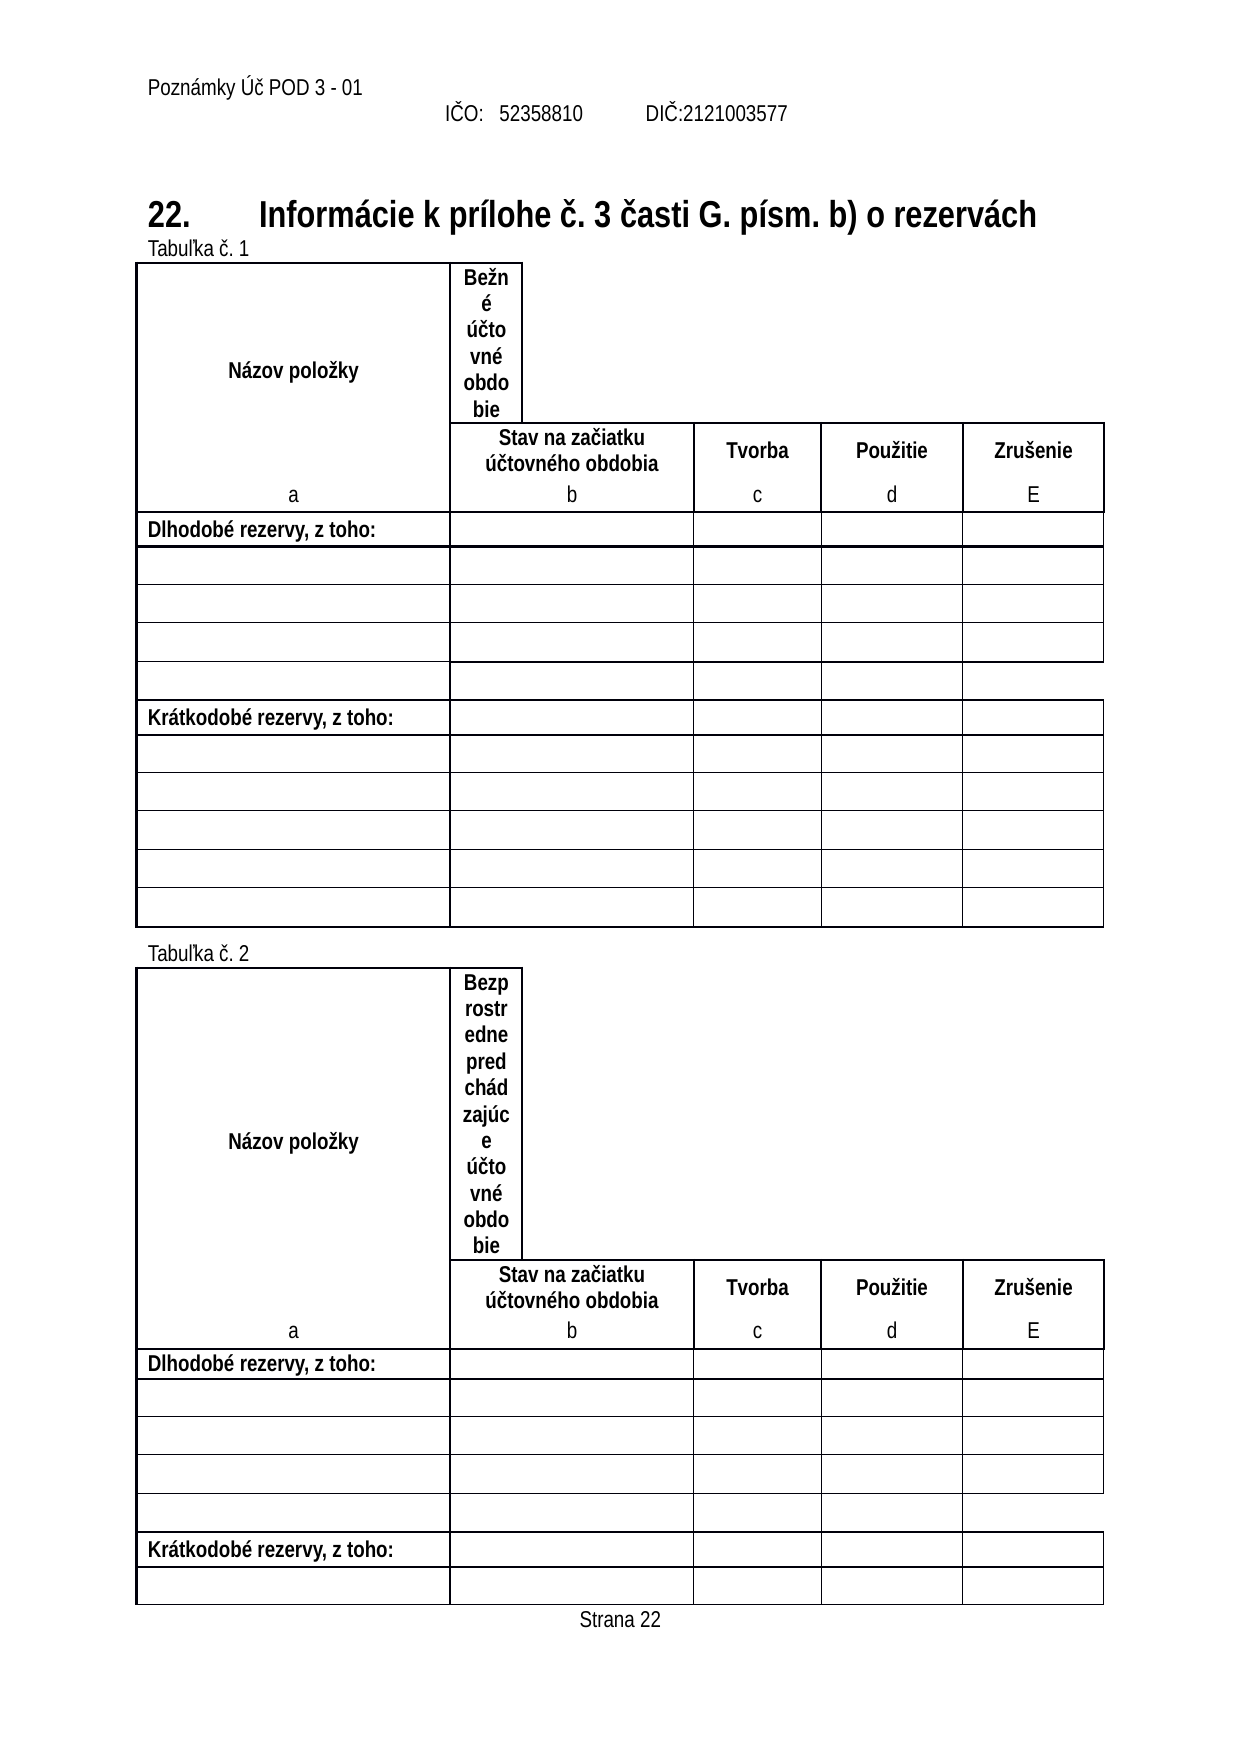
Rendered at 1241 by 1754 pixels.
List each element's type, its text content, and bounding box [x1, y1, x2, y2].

table_cell [138, 1494, 449, 1531]
table_cell [963, 701, 1103, 733]
table_cell [963, 1494, 1104, 1531]
table_cell [963, 513, 1103, 545]
table_cell [694, 548, 821, 584]
table_cell Stav na začiatku účtovného obdobia [451, 1261, 693, 1313]
table_cell [138, 773, 449, 810]
table_header Bežné účtovné obdobie [451, 264, 521, 422]
table_cell [138, 1380, 449, 1416]
table_header [963, 262, 1104, 422]
table_cell d [822, 1314, 962, 1348]
table_cell [138, 548, 449, 584]
table_cell [138, 736, 449, 772]
table_cell a [138, 1314, 449, 1348]
table_cell [963, 1455, 1103, 1493]
table_cell [822, 663, 962, 699]
table_cell [694, 623, 821, 661]
table_header [963, 967, 1104, 1259]
table_cell d [822, 477, 962, 511]
table_cell Tvorba [695, 1261, 820, 1313]
table_cell [694, 1417, 821, 1454]
table_cell [694, 1494, 821, 1531]
table_cell [694, 1380, 821, 1416]
table_cell Zrušenie [964, 1261, 1103, 1313]
table_cell Stav na začiatku účtovného obdobia [451, 424, 693, 477]
table_cell [138, 850, 449, 887]
table_cell [963, 888, 1103, 926]
table_cell [963, 1568, 1103, 1604]
table_header Bezprostredne predchádzajúce účtovné obdobie [451, 969, 521, 1259]
table_cell b [451, 477, 693, 511]
table_cell [694, 1455, 821, 1493]
table_header [523, 262, 693, 422]
table_cell [451, 736, 693, 772]
table_header [694, 262, 821, 422]
table_cell [963, 811, 1103, 849]
table_cell c [695, 477, 820, 511]
table_cell [451, 1380, 693, 1416]
table_cell [451, 548, 693, 584]
table_header [523, 967, 693, 1259]
table_header [821, 262, 963, 422]
table_cell [963, 623, 1103, 661]
title Informácie k prílohe č. 3 časti G. písm. b) o rezervách [148, 192, 1092, 235]
table_cell [822, 888, 962, 926]
table_cell [451, 585, 693, 622]
table_cell [694, 850, 821, 887]
table_cell [451, 1417, 693, 1454]
table_cell [451, 623, 693, 661]
table_cell [822, 811, 962, 849]
table_cell [822, 1350, 962, 1377]
table_cell [138, 623, 449, 661]
table_cell [451, 701, 693, 733]
table_cell Dlhodobé rezervy, z toho: [138, 513, 449, 545]
table_cell [822, 585, 962, 622]
table_cell a [138, 477, 449, 511]
table_cell [963, 773, 1103, 810]
table_cell Krátkodobé rezervy, z toho: [138, 1533, 449, 1566]
table_cell b [451, 1314, 693, 1348]
table_cell [451, 1494, 693, 1531]
table_cell [822, 701, 962, 733]
table_cell E [964, 477, 1103, 511]
table_cell [138, 1417, 449, 1454]
table_cell [963, 1417, 1103, 1454]
table_header Názov položky [138, 264, 449, 477]
table_cell Použitie [822, 424, 962, 477]
table_cell [451, 1568, 693, 1604]
table_cell [963, 663, 1104, 699]
table_cell [451, 1533, 693, 1566]
table_cell [963, 1380, 1103, 1416]
table_cell [138, 811, 449, 849]
table_cell [694, 888, 821, 926]
table_cell [963, 1350, 1103, 1377]
table_cell [822, 1417, 962, 1454]
table_cell [963, 1533, 1103, 1566]
table_cell [694, 736, 821, 772]
table_cell [694, 1350, 821, 1377]
table_cell [451, 888, 693, 926]
table_cell [138, 888, 449, 926]
table_cell E [964, 1314, 1103, 1348]
table_cell c [695, 1314, 820, 1348]
table_cell [822, 736, 962, 772]
table_cell [822, 850, 962, 887]
table_header [821, 967, 963, 1259]
table_cell Dlhodobé rezervy, z toho: [138, 1350, 449, 1377]
table_cell [822, 1494, 962, 1531]
table_cell Zrušenie [964, 424, 1103, 477]
table_cell [822, 1380, 962, 1416]
table_cell [694, 1568, 821, 1604]
table_cell [451, 513, 693, 545]
table_cell [694, 811, 821, 849]
table_cell [822, 513, 962, 545]
table_cell [963, 548, 1103, 584]
table_cell [822, 1455, 962, 1493]
table_cell [822, 773, 962, 810]
table_cell [451, 811, 693, 849]
text Tabuľka č. 2 [148, 940, 1092, 967]
table_cell [694, 513, 821, 545]
table_cell [822, 623, 962, 661]
table_cell [822, 548, 962, 584]
table_cell Tvorba [695, 424, 820, 477]
table_cell [694, 585, 821, 622]
table_cell [694, 773, 821, 810]
table_cell [963, 585, 1103, 622]
table_header Názov položky [138, 969, 449, 1313]
table_cell [451, 773, 693, 810]
table_cell [694, 1533, 821, 1566]
table_cell [822, 1568, 962, 1604]
table_cell [963, 850, 1103, 887]
table_cell Použitie [822, 1261, 962, 1313]
table_cell [822, 1533, 962, 1566]
table_cell [138, 1455, 449, 1493]
table_cell [451, 850, 693, 887]
table_cell [451, 663, 693, 699]
table_cell Krátkodobé rezervy, z toho: [138, 701, 449, 733]
table_cell [694, 701, 821, 733]
table_cell [451, 1455, 693, 1493]
table_cell [138, 585, 449, 622]
table_header [694, 967, 821, 1259]
table_cell [694, 663, 821, 699]
text Tabuľka č. 1 [148, 235, 1092, 262]
table_cell [963, 736, 1103, 772]
table_cell [138, 662, 449, 699]
table_cell [451, 1350, 693, 1377]
table_cell [138, 1568, 449, 1604]
